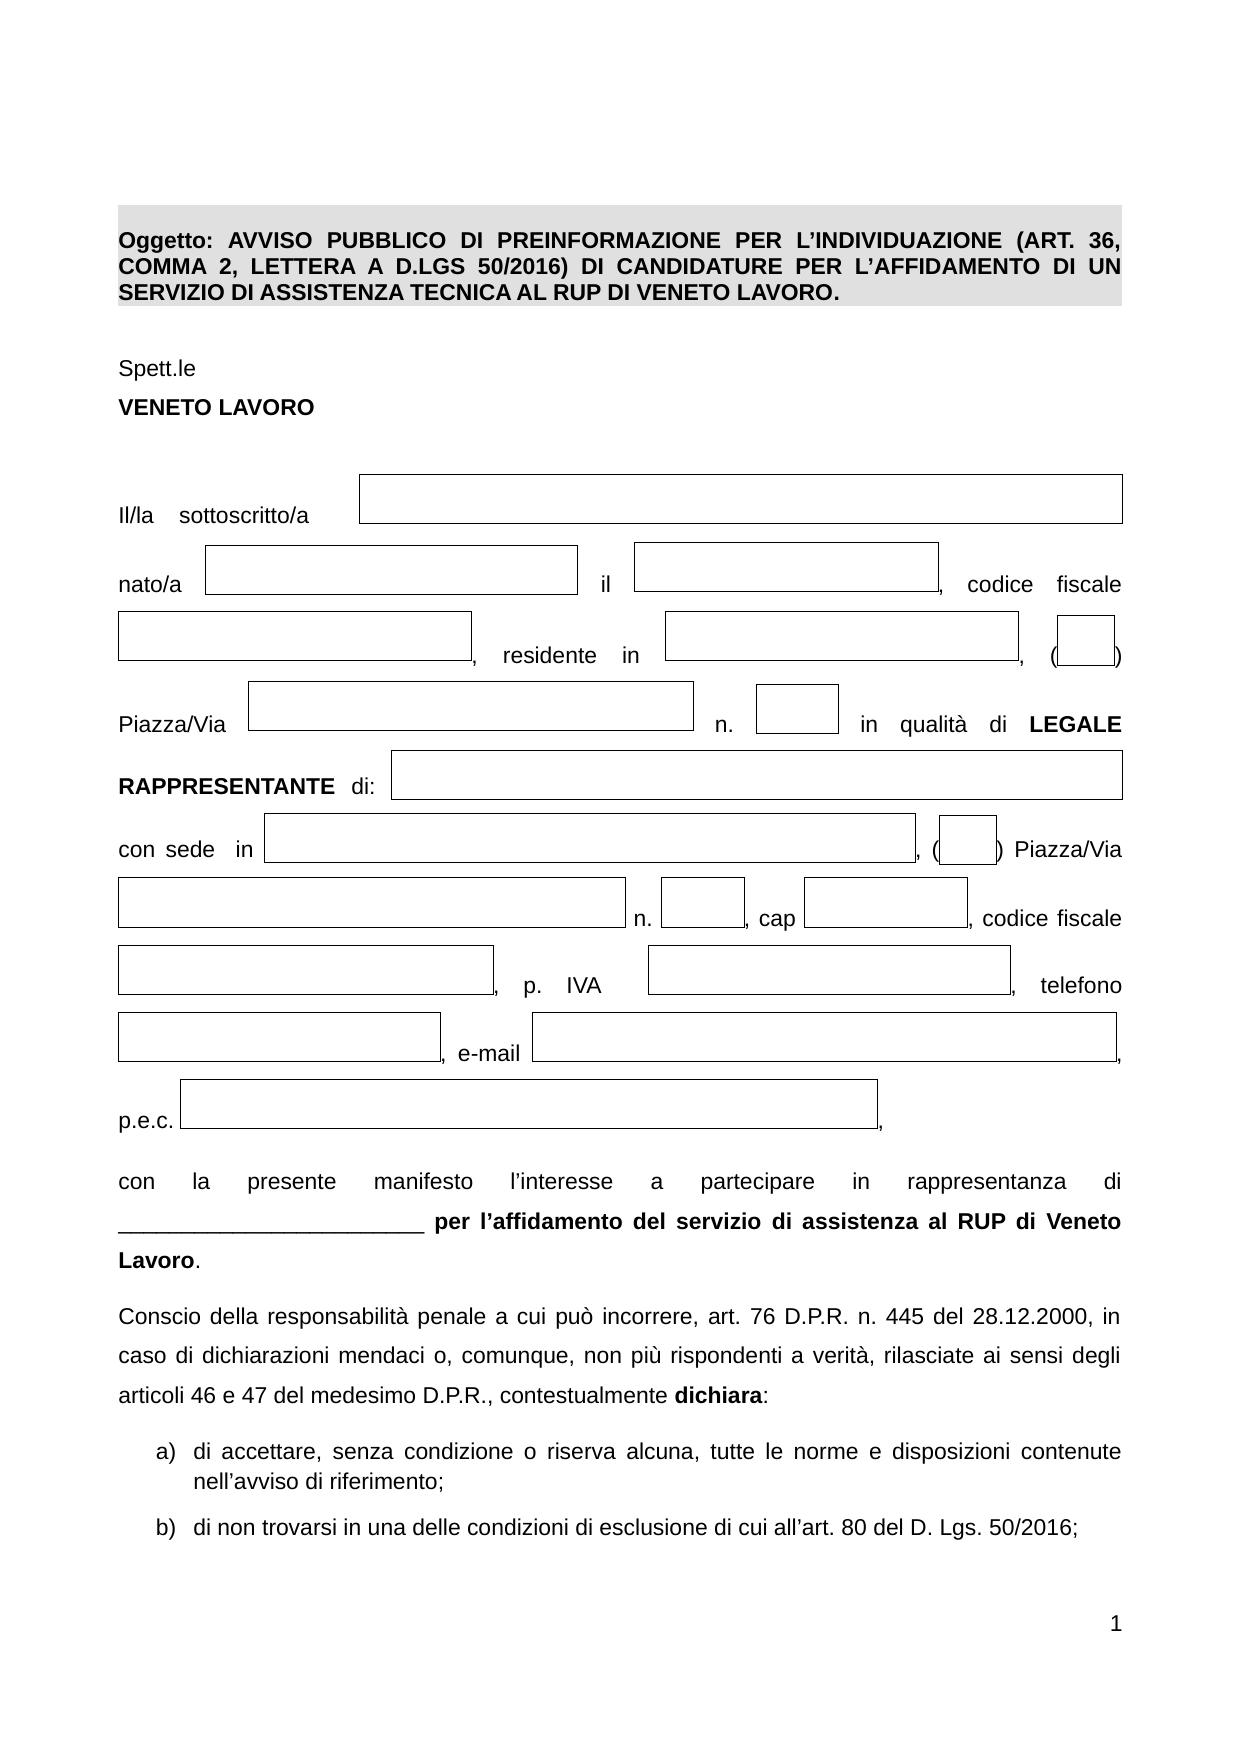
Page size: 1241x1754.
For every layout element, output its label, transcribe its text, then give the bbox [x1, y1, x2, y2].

text Il/la sottoscritto/a nato/a il , codice fiscale , residente in , () Piazza/Via n. in qualità di legale rappresentante di: con sede in , () Piazza/Via n. , cap , codice fiscale , p. IVA , telefono , e-mail , p.e.c. , [118, 474, 1122, 1133]
text con la presente manifesto l’interesse a partecipare in rappresentanza di ________________________ per l’affidamento del servizio di assistenza al RUP di Veneto Lavoro. [118, 1168, 1122, 1274]
text Conscio della responsabilità penale a cui può incorrere, art. 76 D.P.R. n. 445 del 28.12.2000, in caso di dichiarazioni mendaci o, comunque, non più rispondenti a verità, rilasciate ai sensi degli articoli 46 e 47 del medesimo D.P.R., contestualmente dichiara: [118, 1303, 1122, 1408]
text Spett.le [118, 354, 1122, 381]
text VENETO LAVORO [118, 393, 1122, 420]
list di accettare, senza condizione o riserva alcuna, tutte le norme e disposizioni contenute nell’avviso di riferimento; [156, 1438, 1122, 1494]
list di non trovarsi in una delle condizioni di esclusione di cui all’art. 80 del D. Lgs. 50/2016; [156, 1514, 1122, 1541]
text Oggetto: Avviso pubblico DI PREINFORMAZIONE per l’individuazione (art. 36, comma 2, lettera a D.Lgs 50/2016) di candidature per l’Affidamento di un SERVIZIO DI ASSISTENZA TECNICA AL RUP DI VENETO LAVORO. [118, 227, 1122, 306]
